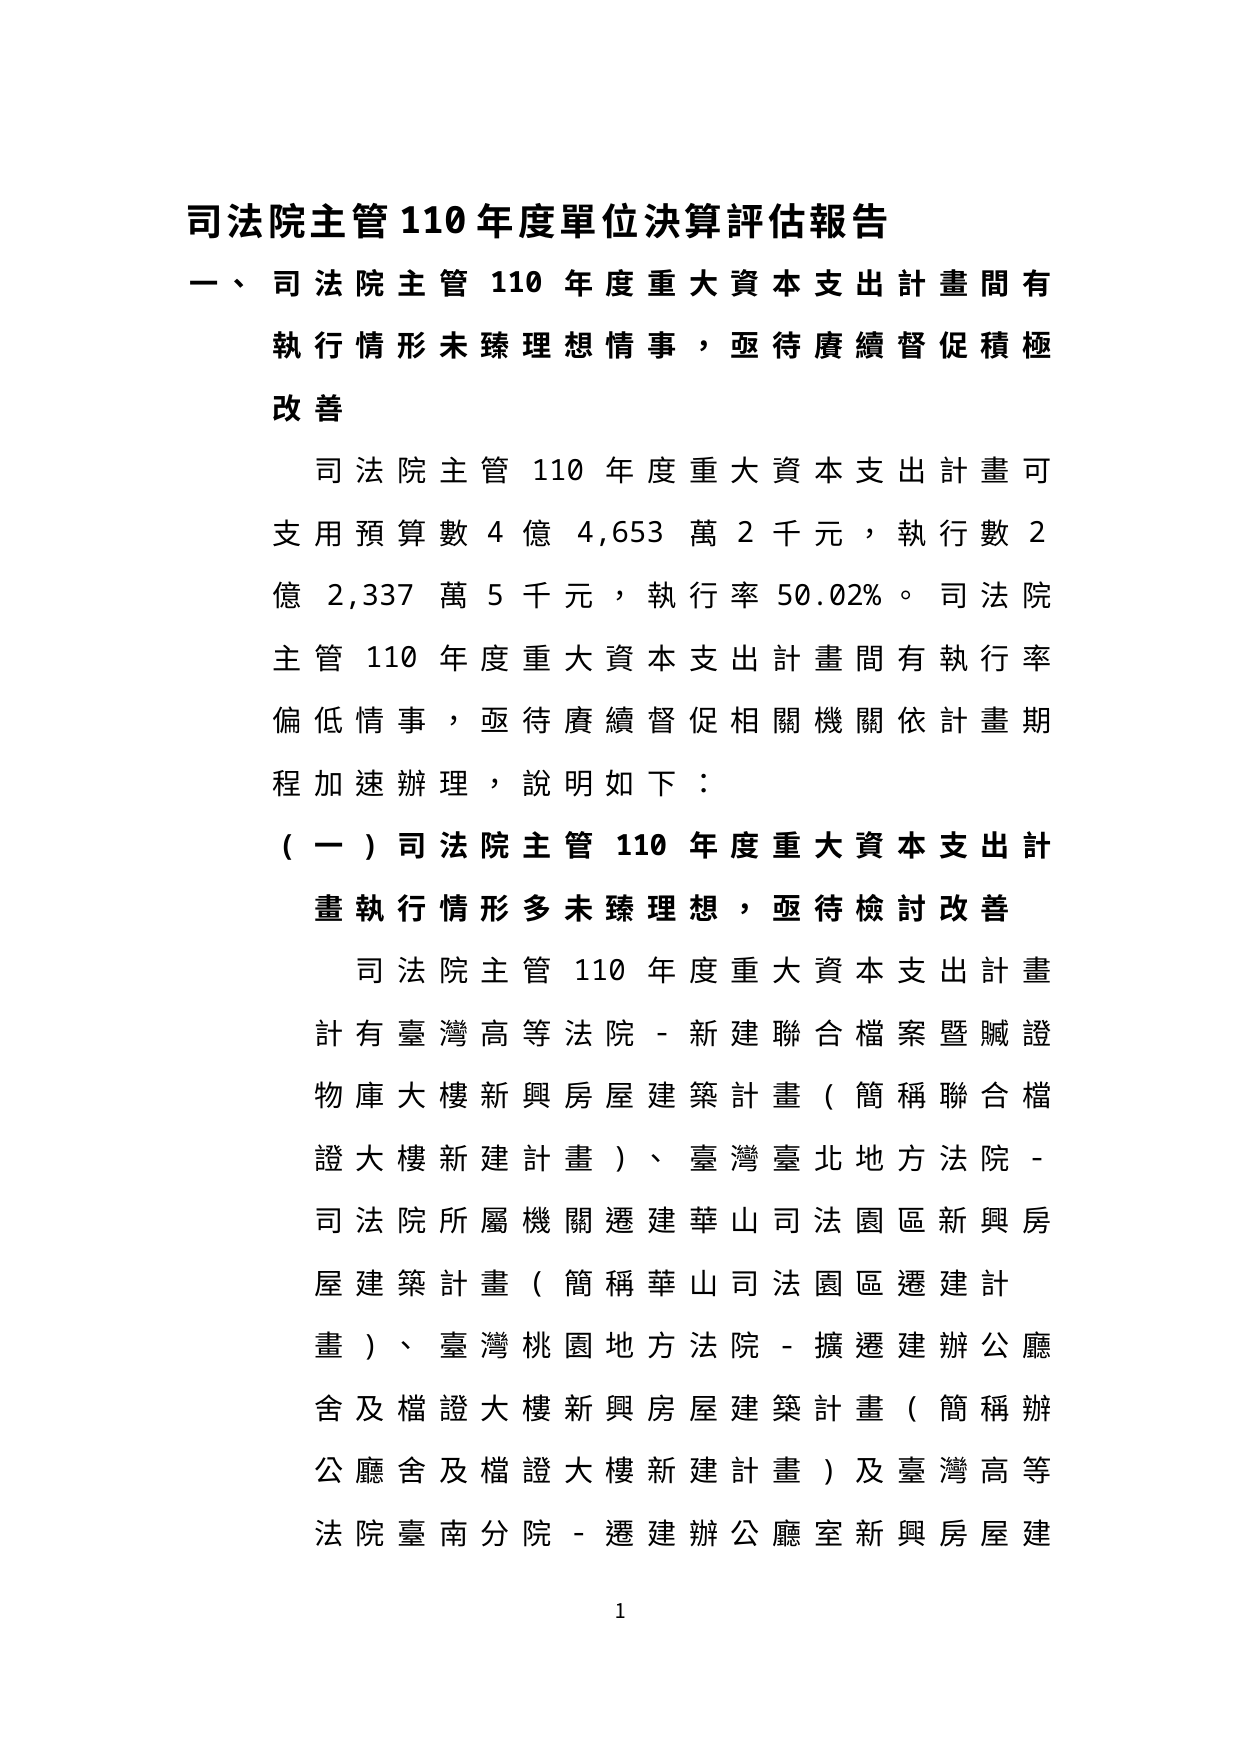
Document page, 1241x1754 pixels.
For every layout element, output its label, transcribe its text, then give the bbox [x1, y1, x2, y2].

text 司法院主管110年度單位決算評估報告 [183, 177, 1058, 240]
text 一、司法院主管110年度重大資本支出計畫間有執行情形未臻理想情事，亟待賡續督促積極改善 [183, 240, 1058, 427]
text 司法院主管110年度重大資本支出計畫可支用預算數4億4,653萬2千元，執行數2億2,337萬5千元，執行率50.02%。司法院主管110年度重大資本支出計畫間有執行率偏低情事，亟待賡續督促相關機關依計畫期程加速辦理，說明如下： [242, 427, 1058, 802]
text 司法院主管110年度重大資本支出計畫計有臺灣高等法院-新建聯合檔案暨贓證物庫大樓新興房屋建築計畫(簡稱聯合檔證大樓新建計畫)、臺灣臺北地方法院-司法院所屬機關遷建華山司法園區新興房屋建築計畫(簡稱華山司法園區遷建計畫)、臺灣桃園地方法院-擴遷建辦公廳舍及檔證大樓新興房屋建築計畫(簡稱辦公廳舍及檔證大樓新建計畫)及臺灣高等法院臺南分院-遷建辦公廳室新興房屋建築計畫等4項，計畫總金額179億2,665萬8千元，110年度可支用預算數4億4,653萬2千元，執行結果，執行數2億2,337萬5千元(含應付未付數及賸餘數，不含未執行經行政院核定免予保留之賸餘，以下同），執行率50.02%(如表1)，遠低於行政院公共工程委員會列管之行政院所屬各機關110年度辦理重大公共建設計畫及前瞻基礎建設公共建設類第3期平均執行率(分別為96.90%及91.94%)，執行成效尚待加強。 [271, 927, 1058, 1552]
text (一)司法院主管110年度重大資本支出計畫執行情形多未臻理想，亟待檢討改善 [242, 802, 1058, 927]
